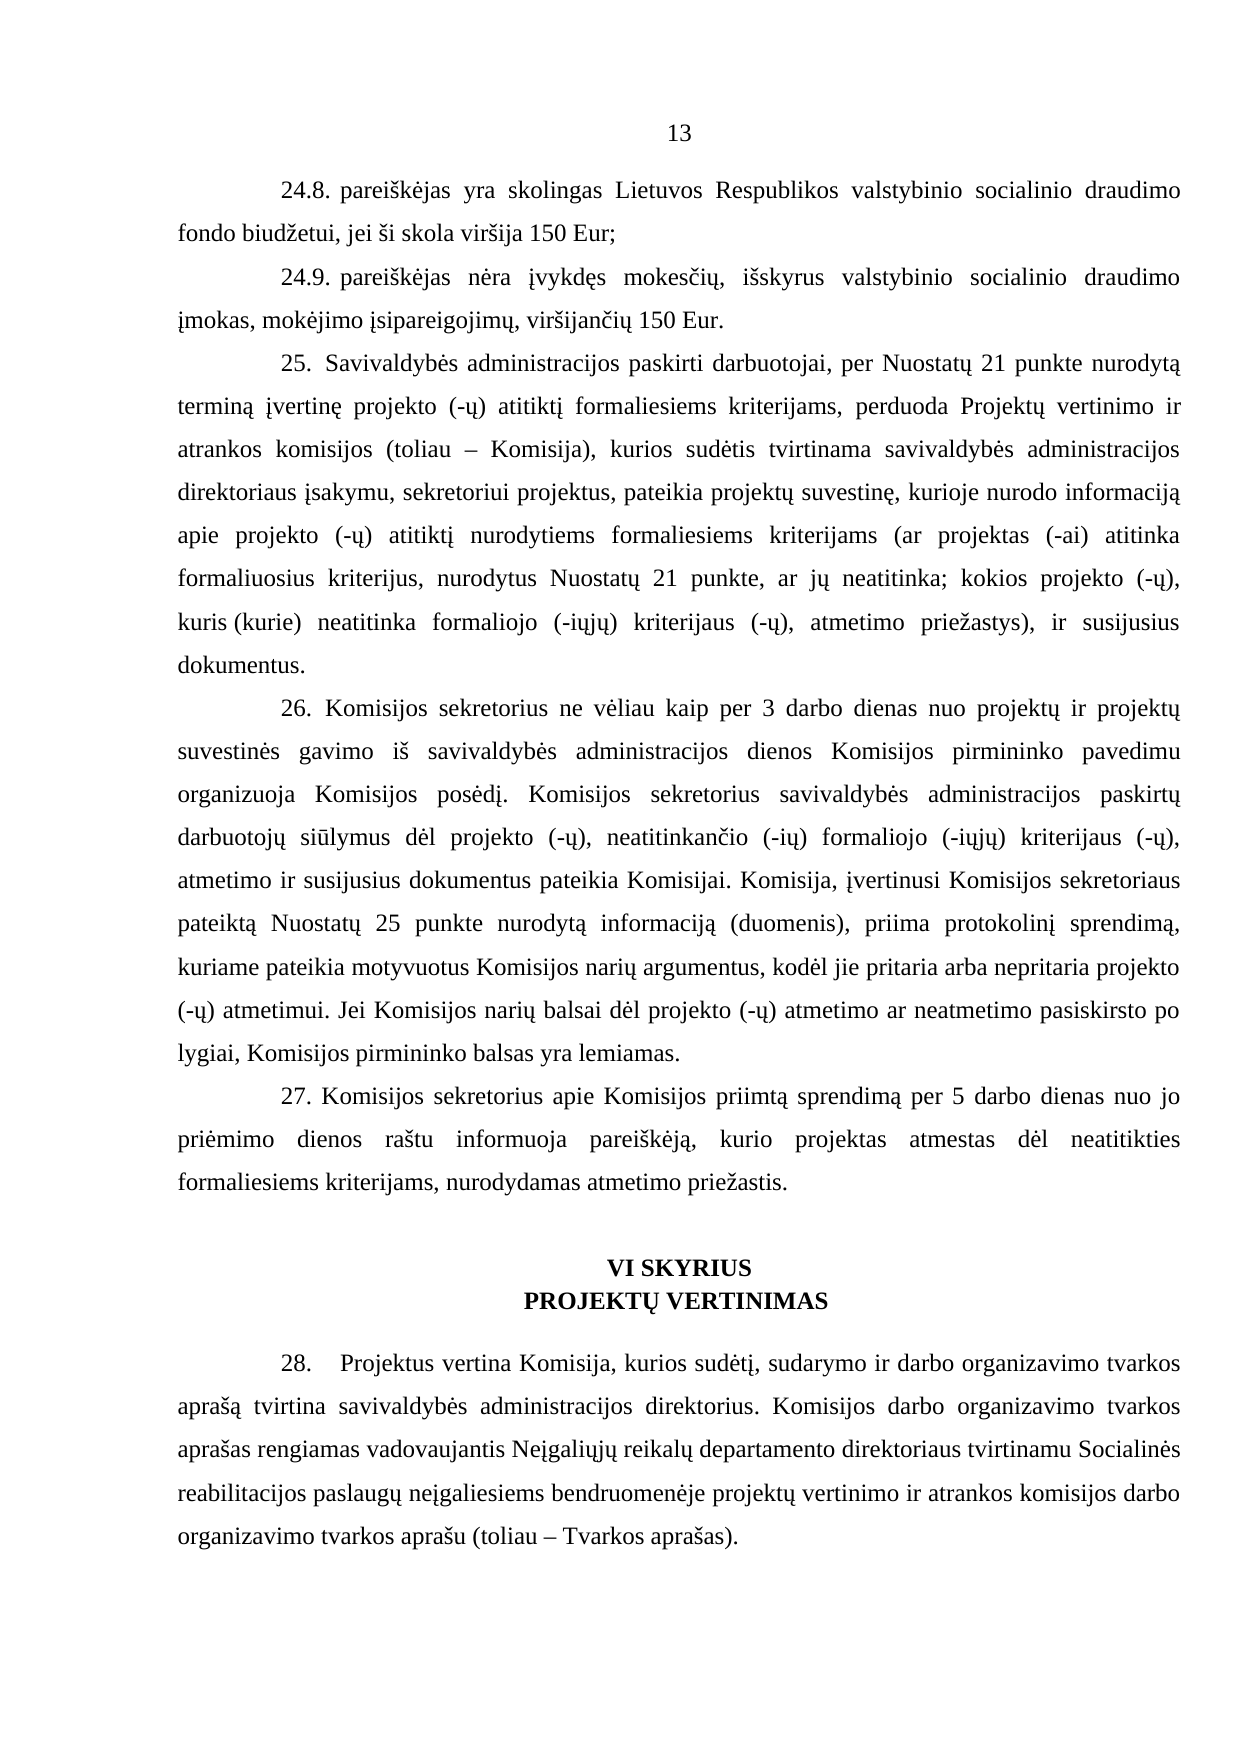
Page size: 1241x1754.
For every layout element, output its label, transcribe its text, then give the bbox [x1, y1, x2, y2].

text VI SKYRIUS [177, 1253, 1181, 1282]
text 27. Komisijos sekretorius apie Komisijos priimtą sprendimą per 5 darbo dienas nuo jo priėmimo dienos raštu informuoja pareiškėją, kurio projektas atmestas dėl neatitikties formaliesiems kriterijams, nurodydamas atmetimo priežastis. [177, 1081, 1181, 1196]
text 24.8. pareiškėjas yra skolingas Lietuvos Respublikos valstybinio socialinio draudimo fondo biudžetui, jei ši skola viršija 150 Eur; [177, 175, 1181, 247]
text 28. Projektus vertina Komisija, kurios sudėtį, sudarymo ir darbo organizavimo tvarkos aprašą tvirtina savivaldybės administracijos direktorius. Komisijos darbo organizavimo tvarkos aprašas rengiamas vadovaujantis Neįgaliųjų reikalų departamento direktoriaus tvirtinamu Socialinės reabilitacijos paslaugų neįgaliesiems bendruomenėje projektų vertinimo ir atrankos komisijos darbo organizavimo tvarkos aprašu (toliau – Tvarkos aprašas). [177, 1348, 1181, 1549]
text PROJEKTŲ VERTINIMAS [177, 1286, 1181, 1315]
text 26. Komisijos sekretorius ne vėliau kaip per 3 darbo dienas nuo projektų ir projektų suvestinės gavimo iš savivaldybės administracijos dienos Komisijos pirmininko pavedimu organizuoja Komisijos posėdį. Komisijos sekretorius savivaldybės administracijos paskirtų darbuotojų siūlymus dėl projekto (-ų), neatitinkančio (-ių) formaliojo (-iųjų) kriterijaus (-ų), atmetimo ir susijusius dokumentus pateikia Komisijai. Komisija, įvertinusi Komisijos sekretoriaus pateiktą Nuostatų 25 punkte nurodytą informaciją (duomenis), priima protokolinį sprendimą, kuriame pateikia motyvuotus Komisijos narių argumentus, kodėl jie pritaria arba nepritaria projekto (-ų) atmetimui. Jei Komisijos narių balsai dėl projekto (-ų) atmetimo ar neatmetimo pasiskirsto po lygiai, Komisijos pirmininko balsas yra lemiamas. [177, 693, 1181, 1067]
text 24.9. pareiškėjas nėra įvykdęs mokesčių, išskyrus valstybinio socialinio draudimo įmokas, mokėjimo įsipareigojimų, viršijančių 150 Eur. [177, 262, 1181, 333]
text 25. Savivaldybės administracijos paskirti darbuotojai, per Nuostatų 21 punkte nurodytą terminą įvertinę projekto (-ų) atitiktį formaliesiems kriterijams, perduoda Projektų vertinimo ir atrankos komisijos (toliau – Komisija), kurios sudėtis tvirtinama savivaldybės administracijos direktoriaus įsakymu, sekretoriui projektus, pateikia projektų suvestinę, kurioje nurodo informaciją apie projekto (-ų) atitiktį nurodytiems formaliesiems kriterijams (ar projektas (-ai) atitinka formaliuosius kriterijus, nurodytus Nuostatų 21 punkte, ar jų neatitinka; kokios projekto (-ų), kuris (kurie) neatitinka formaliojo (-iųjų) kriterijaus (-ų), atmetimo priežastys), ir susijusius dokumentus. [177, 348, 1181, 678]
